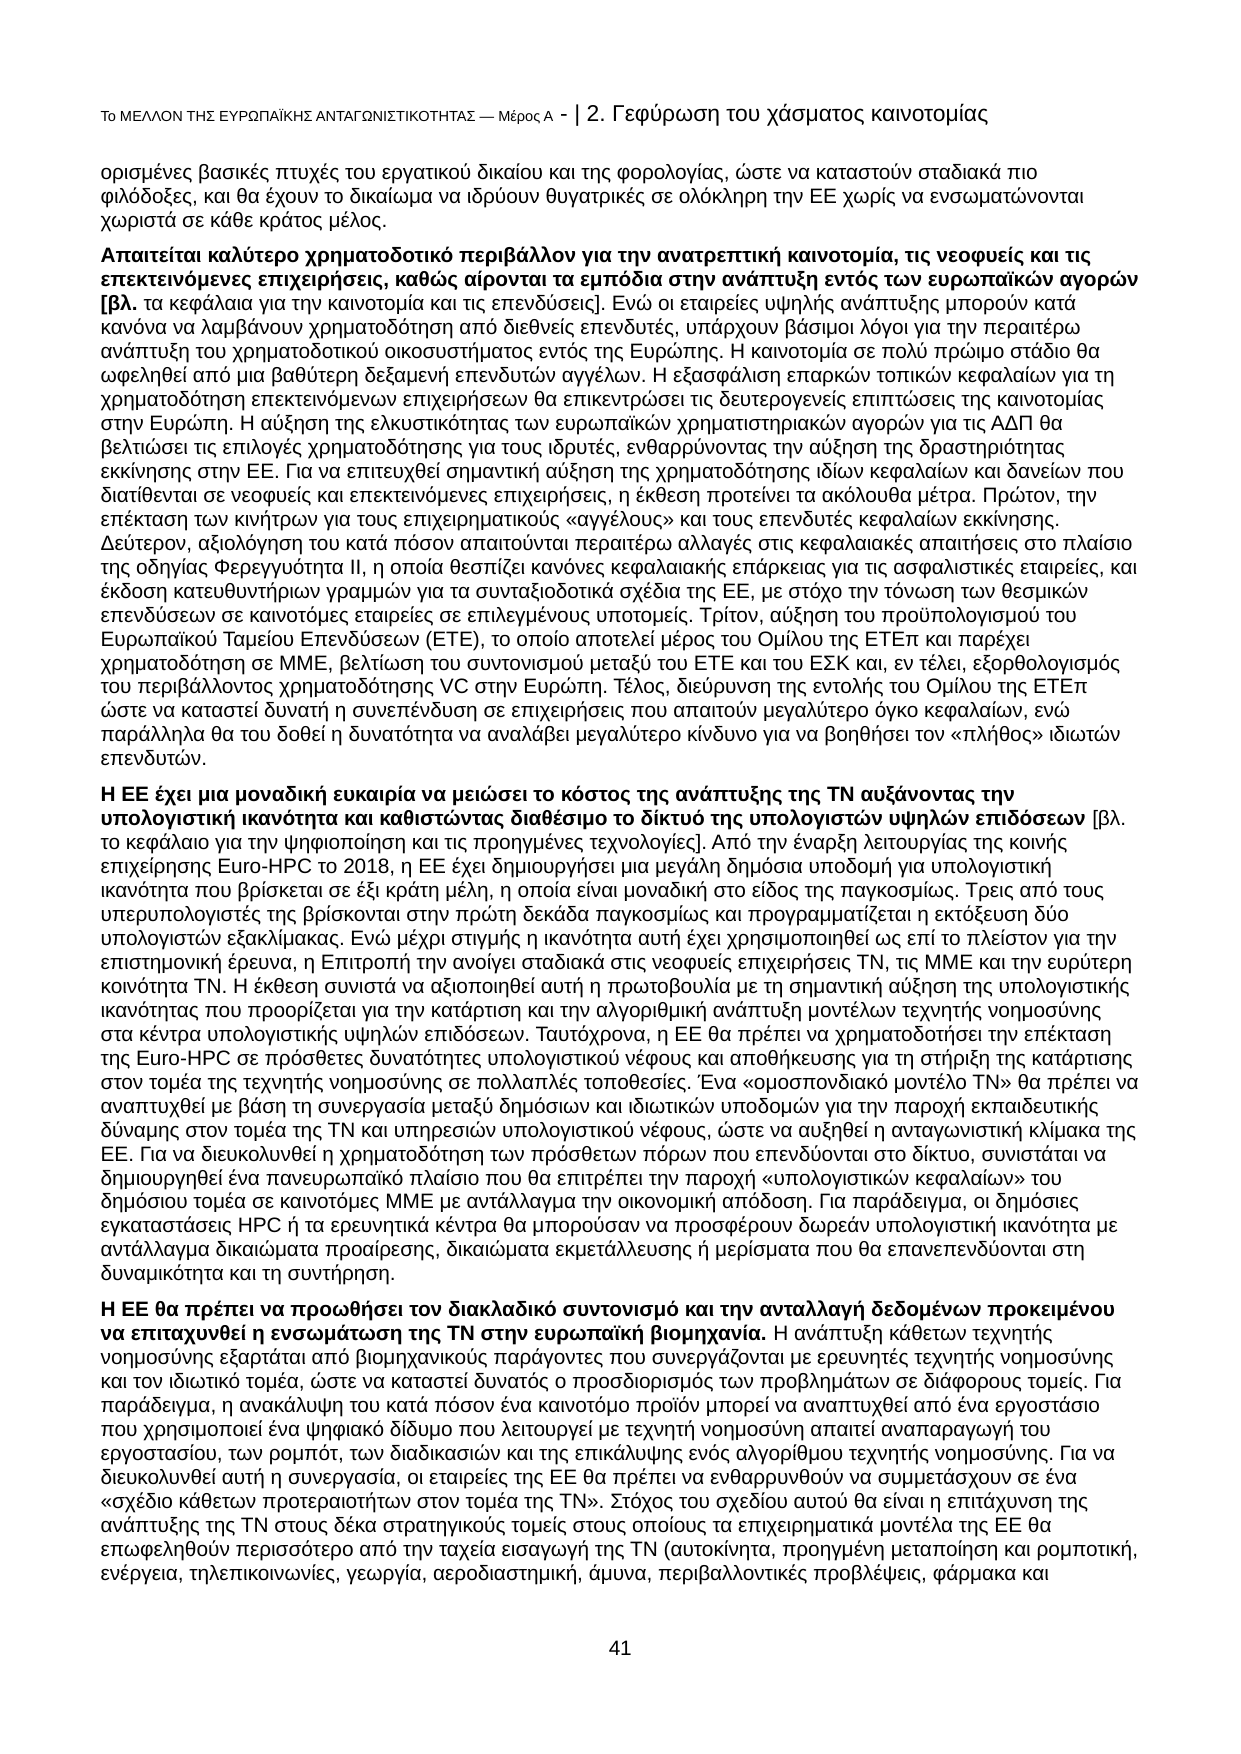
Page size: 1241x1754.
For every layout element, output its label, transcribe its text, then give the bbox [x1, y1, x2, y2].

text Απαιτείται καλύτερο χρηματοδοτικό περιβάλλον για την ανατρεπτική καινοτομία, τις νεοφυείς και τις επεκτεινόμενες επιχειρήσεις, καθώς αίρονται τα εμπόδια στην ανάπτυξη εντός των ευρωπαϊκών αγορών [βλ. τα κεφάλαια για την καινοτομία και τις επενδύσεις]. Ενώ οι εταιρείες υψηλής ανάπτυξης μπορούν κατά κανόνα να λαμβάνουν χρηματοδότηση από διεθνείς επενδυτές, υπάρχουν βάσιμοι λόγοι για την περαιτέρω ανάπτυξη του χρηματοδοτικού οικοσυστήματος εντός της Ευρώπης. Η καινοτομία σε πολύ πρώιμο στάδιο θα ωφεληθεί από μια βαθύτερη δεξαμενή επενδυτών αγγέλων. Η εξασφάλιση επαρκών τοπικών κεφαλαίων για τη χρηματοδότηση επεκτεινόμενων επιχειρήσεων θα επικεντρώσει τις δευτερογενείς επιπτώσεις της καινοτομίας στην Ευρώπη. Η αύξηση της ελκυστικότητας των ευρωπαϊκών χρηματιστηριακών αγορών για τις ΑΔΠ θα βελτιώσει τις επιλογές χρηματοδότησης για τους ιδρυτές, ενθαρρύνοντας την αύξηση της δραστηριότητας εκκίνησης στην ΕΕ. Για να επιτευχθεί σημαντική αύξηση της χρηματοδότησης ιδίων κεφαλαίων και δανείων που διατίθενται σε νεοφυείς και επεκτεινόμενες επιχειρήσεις, η έκθεση προτείνει τα ακόλουθα μέτρα. Πρώτον, την επέκταση των κινήτρων για τους επιχειρηματικούς «αγγέλους» και τους επενδυτές κεφαλαίων εκκίνησης. Δεύτερον, αξιολόγηση του κατά πόσον απαιτούνται περαιτέρω αλλαγές στις κεφαλαιακές απαιτήσεις στο πλαίσιο της οδηγίας Φερεγγυότητα ΙΙ, η οποία θεσπίζει κανόνες κεφαλαιακής επάρκειας για τις ασφαλιστικές εταιρείες, και έκδοση κατευθυντήριων γραμμών για τα συνταξιοδοτικά σχέδια της ΕΕ, με στόχο την τόνωση των θεσμικών επενδύσεων σε καινοτόμες εταιρείες σε επιλεγμένους υποτομείς. Τρίτον, αύξηση του προϋπολογισμού του Ευρωπαϊκού Ταμείου Επενδύσεων (ΕΤΕ), το οποίο αποτελεί μέρος του Ομίλου της ΕΤΕπ και παρέχει χρηματοδότηση σε ΜΜΕ, βελτίωση του συντονισμού μεταξύ του ΕΤΕ και του ΕΣΚ και, εν τέλει, εξορθολογισμός του περιβάλλοντος χρηματοδότησης VC στην Ευρώπη. Τέλος, διεύρυνση της εντολής του Ομίλου της ΕΤΕπ ώστε να καταστεί δυνατή η συνεπένδυση σε επιχειρήσεις που απαιτούν μεγαλύτερο όγκο κεφαλαίων, ενώ παράλληλα θα του δοθεί η δυνατότητα να αναλάβει μεγαλύτερο κίνδυνο για να βοηθήσει τον «πλήθος» ιδιωτών επενδυτών. [100, 243, 1140, 770]
text ορισμένες βασικές πτυχές του εργατικού δικαίου και της φορολογίας, ώστε να καταστούν σταδιακά πιο φιλόδοξες, και θα έχουν το δικαίωμα να ιδρύουν θυγατρικές σε ολόκληρη την ΕΕ χωρίς να ενσωματώνονται χωριστά σε κάθε κράτος μέλος. [100, 159, 1140, 231]
text Η ΕΕ έχει μια μοναδική ευκαιρία να μειώσει το κόστος της ανάπτυξης της ΤΝ αυξάνοντας την υπολογιστική ικανότητα και καθιστώντας διαθέσιμο το δίκτυό της υπολογιστών υψηλών επιδόσεων [βλ. το κεφάλαιο για την ψηφιοποίηση και τις προηγμένες τεχνολογίες]. Από την έναρξη λειτουργίας της κοινής επιχείρησης Euro-HPC το 2018, η ΕΕ έχει δημιουργήσει μια μεγάλη δημόσια υποδομή για υπολογιστική ικανότητα που βρίσκεται σε έξι κράτη μέλη, η οποία είναι μοναδική στο είδος της παγκοσμίως. Τρεις από τους υπερυπολογιστές της βρίσκονται στην πρώτη δεκάδα παγκοσμίως και προγραμματίζεται η εκτόξευση δύο υπολογιστών εξακλίμακας. Ενώ μέχρι στιγμής η ικανότητα αυτή έχει χρησιμοποιηθεί ως επί το πλείστον για την επιστημονική έρευνα, η Επιτροπή την ανοίγει σταδιακά στις νεοφυείς επιχειρήσεις ΤΝ, τις ΜΜΕ και την ευρύτερη κοινότητα ΤΝ. Η έκθεση συνιστά να αξιοποιηθεί αυτή η πρωτοβουλία με τη σημαντική αύξηση της υπολογιστικής ικανότητας που προορίζεται για την κατάρτιση και την αλγοριθμική ανάπτυξη μοντέλων τεχνητής νοημοσύνης στα κέντρα υπολογιστικής υψηλών επιδόσεων. Ταυτόχρονα, η ΕΕ θα πρέπει να χρηματοδοτήσει την επέκταση της Euro-HPC σε πρόσθετες δυνατότητες υπολογιστικού νέφους και αποθήκευσης για τη στήριξη της κατάρτισης στον τομέα της τεχνητής νοημοσύνης σε πολλαπλές τοποθεσίες. Ένα «ομοσπονδιακό μοντέλο ΤΝ» θα πρέπει να αναπτυχθεί με βάση τη συνεργασία μεταξύ δημόσιων και ιδιωτικών υποδομών για την παροχή εκπαιδευτικής δύναμης στον τομέα της ΤΝ και υπηρεσιών υπολογιστικού νέφους, ώστε να αυξηθεί η ανταγωνιστική κλίμακα της ΕΕ. Για να διευκολυνθεί η χρηματοδότηση των πρόσθετων πόρων που επενδύονται στο δίκτυο, συνιστάται να δημιουργηθεί ένα πανευρωπαϊκό πλαίσιο που θα επιτρέπει την παροχή «υπολογιστικών κεφαλαίων» του δημόσιου τομέα σε καινοτόμες ΜΜΕ με αντάλλαγμα την οικονομική απόδοση. Για παράδειγμα, οι δημόσιες εγκαταστάσεις HPC ή τα ερευνητικά κέντρα θα μπορούσαν να προσφέρουν δωρεάν υπολογιστική ικανότητα με αντάλλαγμα δικαιώματα προαίρεσης, δικαιώματα εκμετάλλευσης ή μερίσματα που θα επανεπενδύονται στη δυναμικότητα και τη συντήρηση. [100, 782, 1140, 1285]
text Η ΕΕ θα πρέπει να προωθήσει τον διακλαδικό συντονισμό και την ανταλλαγή δεδομένων προκειμένου να επιταχυνθεί η ενσωμάτωση της ΤΝ στην ευρωπαϊκή βιομηχανία. Η ανάπτυξη κάθετων τεχνητής νοημοσύνης εξαρτάται από βιομηχανικούς παράγοντες που συνεργάζονται με ερευνητές τεχνητής νοημοσύνης και τον ιδιωτικό τομέα, ώστε να καταστεί δυνατός ο προσδιορισμός των προβλημάτων σε διάφορους τομείς. Για παράδειγμα, η ανακάλυψη του κατά πόσον ένα καινοτόμο προϊόν μπορεί να αναπτυχθεί από ένα εργοστάσιο που χρησιμοποιεί ένα ψηφιακό δίδυμο που λειτουργεί με τεχνητή νοημοσύνη απαιτεί αναπαραγωγή του εργοστασίου, των ρομπότ, των διαδικασιών και της επικάλυψης ενός αλγορίθμου τεχνητής νοημοσύνης. Για να διευκολυνθεί αυτή η συνεργασία, οι εταιρείες της ΕΕ θα πρέπει να ενθαρρυνθούν να συμμετάσχουν σε ένα «σχέδιο κάθετων προτεραιοτήτων στον τομέα της ΤΝ». Στόχος του σχεδίου αυτού θα είναι η επιτάχυνση της ανάπτυξης της ΤΝ στους δέκα στρατηγικούς τομείς στους οποίους τα επιχειρηματικά μοντέλα της ΕΕ θα επωφεληθούν περισσότερο από την ταχεία εισαγωγή της ΤΝ (αυτοκίνητα, προηγμένη μεταποίηση και ρομποτική, ενέργεια, τηλεπικοινωνίες, γεωργία, αεροδιαστημική, άμυνα, περιβαλλοντικές προβλέψεις, φάρμακα και [100, 1297, 1140, 1584]
